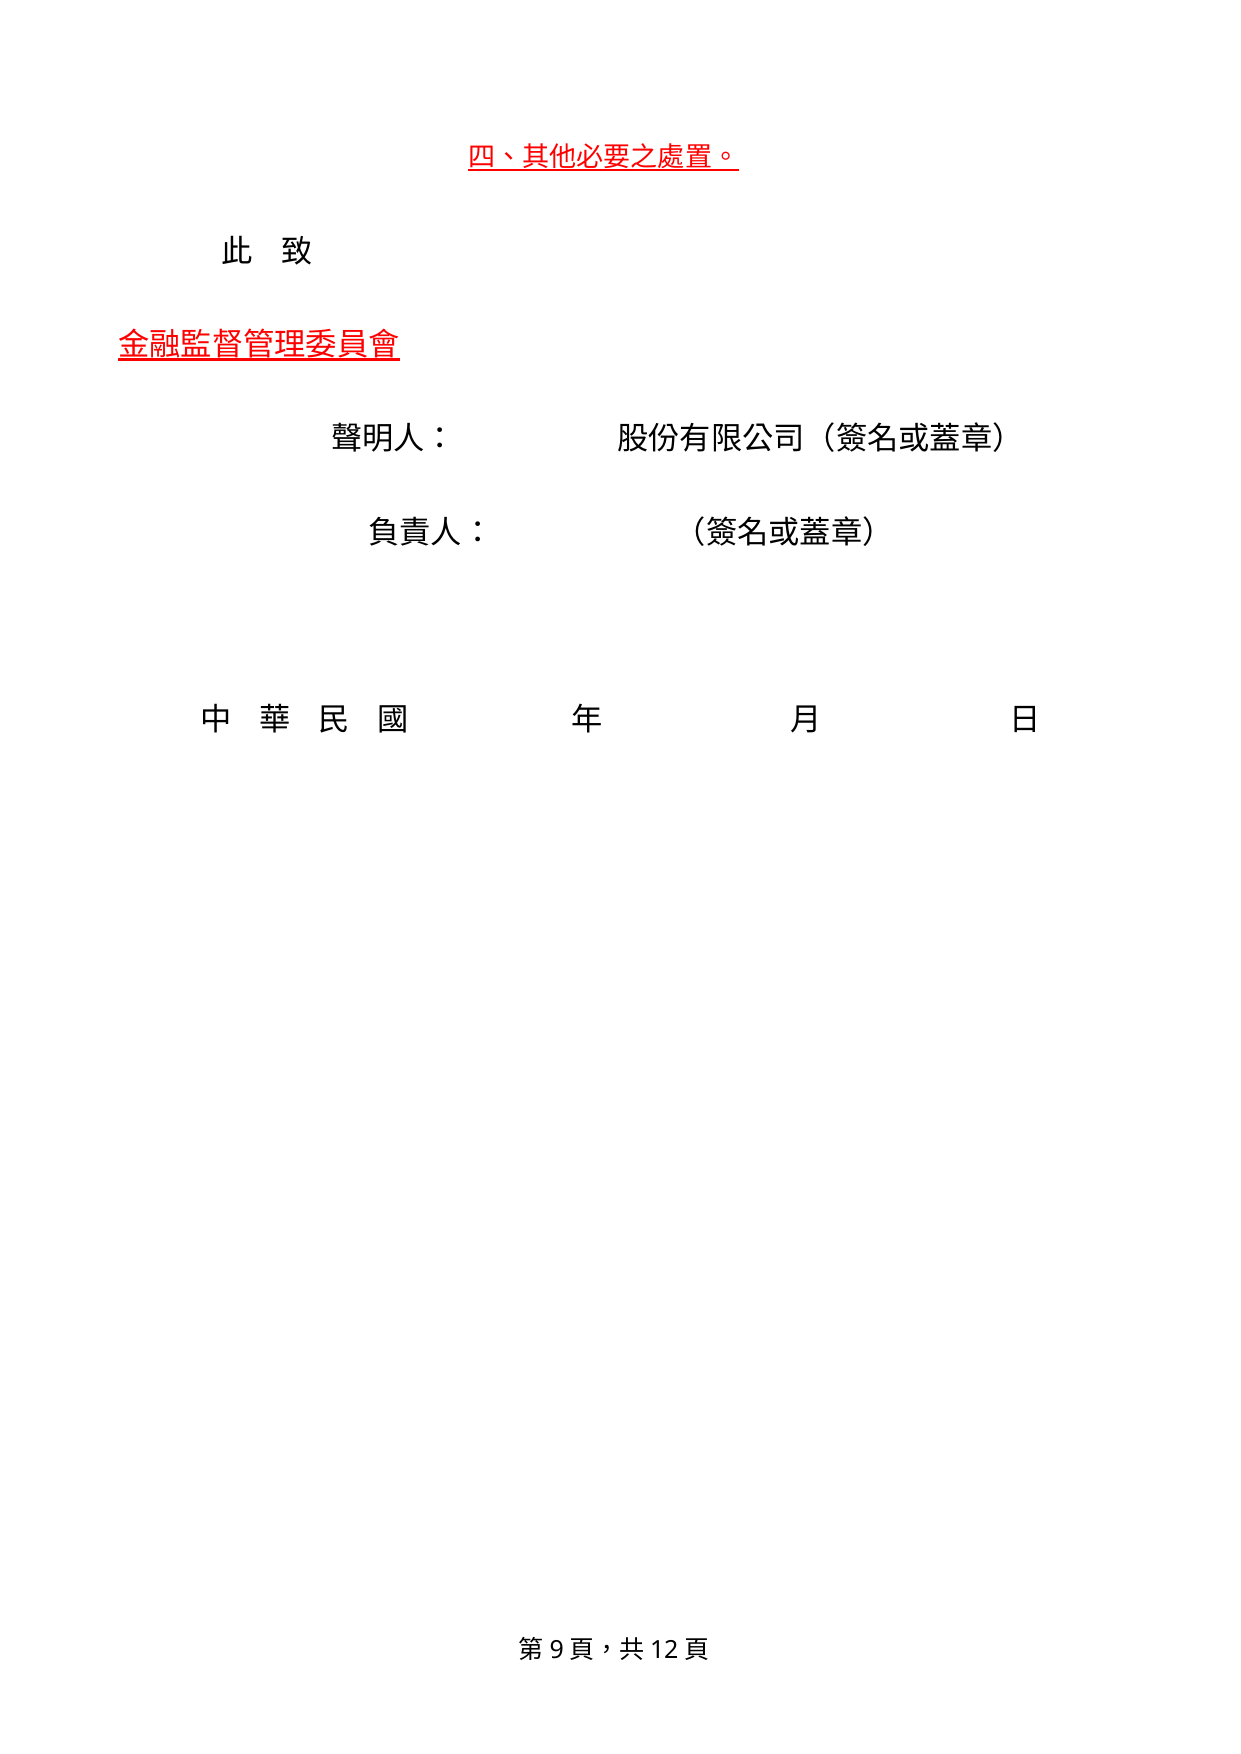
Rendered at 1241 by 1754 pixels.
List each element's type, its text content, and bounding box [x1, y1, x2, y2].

text 四、其他必要之處置。 [418, 117, 1122, 192]
text 中 華 民 國 年 月 日 [118, 679, 1122, 754]
text 金融監督管理委員會 [118, 304, 1122, 379]
text 負責人： （簽名或蓋章） [118, 492, 1122, 567]
text 此 致 [118, 211, 1122, 286]
text 聲明人： 股份有限公司（簽名或蓋章） [118, 398, 1122, 473]
